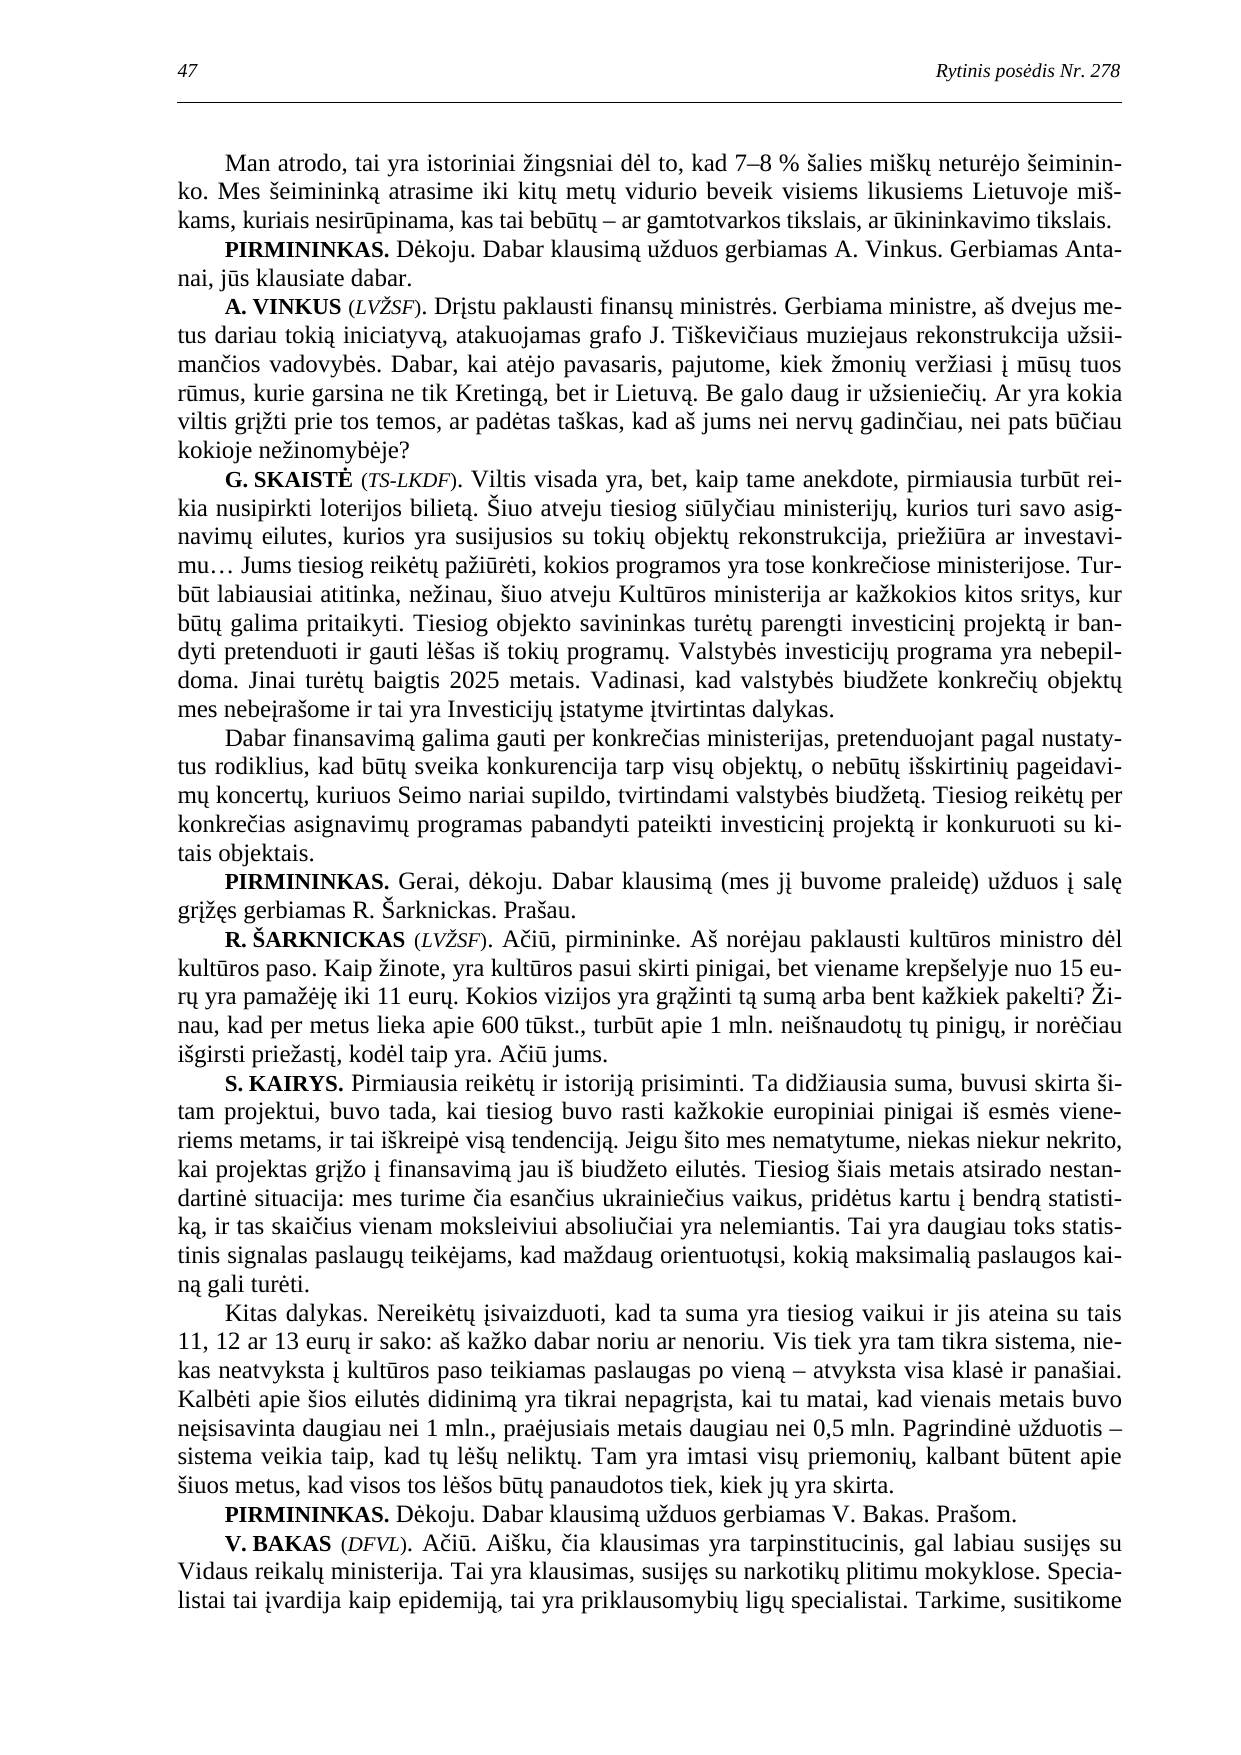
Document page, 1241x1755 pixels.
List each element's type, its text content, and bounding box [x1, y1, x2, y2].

text A. VINKUS (LVŽSF). Drįs­tu pa­klaus­ti fi­nan­sų mi­nist­rės. Ger­bia­ma mi­nist­re, aš dve­jus me­tus da­riau to­kią ini­cia­ty­vą, ata­kuo­ja­mas gra­fo J. Tiš­ke­vi­čiaus mu­zie­jaus re­konst­ruk­ci­ja už­si­i­man­čios va­do­vy­bės. Da­bar, kai at­ėjo pa­va­sa­ris, pa­ju­to­me, kiek žmo­nių ver­žia­si į mū­sų tuos rū­mus, ku­rie gar­si­na ne tik Kre­tin­gą, bet ir Lie­tu­vą. Be ga­lo daug ir už­sie­nie­čių. Ar yra ko­kia vil­tis grįž­ti prie tos te­mos, ar pa­dė­tas taš­kas, kad aš jums nei ner­vų ga­din­čiau, nei pats bū­čiau ko­kio­je ne­ži­no­my­bė­je? [177, 291, 1122, 464]
text PIRMININKAS. Ge­rai, dė­ko­ju. Da­bar klau­si­mą (mes jį bu­vo­me pra­lei­dę) už­duos į sa­lę grį­žęs ger­bia­mas R. Šar­knic­kas. Pra­šau. [177, 866, 1122, 924]
text V. BAKAS (DFVL). Ačiū. Aiš­ku, čia klau­si­mas yra tar­pins­ti­tu­ci­nis, gal la­biau su­si­jęs su Vi­daus rei­ka­lų mi­nis­te­ri­ja. Tai yra klau­si­mas, su­si­jęs su nar­ko­ti­kų pli­ti­mu mo­kyk­lo­se. Spe­cia­lis­tai tai įvar­di­ja kaip epi­de­mi­ją, tai yra pri­klau­so­my­bių li­gų spe­cia­lis­tai. Tar­ki­me, su­si­ti­ko­me [177, 1528, 1122, 1614]
text Man at­ro­do, tai yra is­to­ri­niai žings­niai dėl to, kad 7–8 % ša­lies miš­kų ne­tu­rė­jo šei­mi­nin­ko. Mes šei­mi­nin­ką at­ra­si­me iki ki­tų me­tų vi­du­rio be­veik vi­siems li­ku­siems Lie­tu­vo­je miš­kams, ku­riais ne­si­rū­pi­na­ma, kas tai be­bū­tų – ar gam­tot­var­kos tiks­lais, ar ūki­nin­ka­vi­mo tiks­lais. [177, 148, 1122, 234]
text PIRMININKAS. Dė­ko­ju. Da­bar klau­si­mą už­duos ger­bia­mas A. Vin­kus. Ger­bia­mas An­ta­nai, jūs klau­sia­te da­bar. [177, 234, 1122, 291]
text PIRMININKAS. Dė­ko­ju. Da­bar klau­si­mą už­duos ger­bia­mas V. Ba­kas. Pra­šom. [177, 1499, 1122, 1528]
text Da­bar fi­nan­sa­vi­mą ga­li­ma gau­ti per kon­kre­čias mi­nis­te­ri­jas, pre­ten­duo­jant pa­gal nu­sta­ty­tus ro­dik­lius, kad bū­tų svei­ka kon­ku­ren­ci­ja tarp vi­sų ob­jek­tų, o ne­bū­tų iš­skir­ti­nių pa­gei­da­vi­mų kon­cer­tų, ku­riuos Sei­mo na­riai su­pil­do, tvir­tin­da­mi vals­ty­bės biu­dže­tą. Tie­siog rei­kė­tų per kon­kre­čias asig­na­vi­mų pro­gra­mas pa­ban­dy­ti pa­teik­ti in­ves­ti­ci­nį pro­jek­tą ir kon­ku­ruo­ti su ki­tais ob­jek­tais. [177, 723, 1122, 866]
text G. SKAISTĖ (TS-LKDF). Vil­tis vi­sa­da yra, bet, kaip ta­me anek­do­te, pir­miau­sia tur­būt rei­kia nu­si­pirk­ti lo­te­ri­jos bi­lie­tą. Šiuo at­ve­ju tie­siog siū­ly­čiau mi­nis­te­ri­jų, ku­rios tu­ri sa­vo asig­na­vi­mų ei­lu­tes, ku­rios yra su­si­ju­sios su to­kių ob­jek­tų re­konst­ruk­ci­ja, prie­žiū­ra ar in­ves­ta­vi­mu… Jums tie­siog rei­kė­tų pa­žiū­rė­ti, ko­kios pro­gra­mos yra to­se kon­kre­čio­se mi­nis­te­ri­jo­se. Tur­būt la­biau­siai ati­tin­ka, ne­ži­nau, šiuo at­ve­ju Kul­tū­ros mi­nis­te­ri­ja ar kaž­ko­kios ki­tos sri­tys, kur bū­tų ga­li­ma pri­tai­ky­ti. Tie­siog ob­jek­to sa­vi­nin­kas tu­rė­tų pa­reng­ti in­ves­ti­ci­nį pro­jek­tą ir ban­dy­ti pre­ten­duo­ti ir gau­ti lė­šas iš to­kių pro­gra­mų. Vals­ty­bės in­ves­ti­ci­jų pro­gra­ma yra ne­be­pil­do­ma. Ji­nai tu­rė­tų baig­tis 2025 me­tais. Va­di­na­si, kad vals­ty­bės biu­dže­te kon­kre­čių ob­jek­tų mes ne­be­įra­šo­me ir tai yra In­ves­ti­ci­jų įsta­ty­me įtvir­tin­tas da­ly­kas. [177, 464, 1122, 723]
text Ki­tas da­ly­kas. Ne­rei­kė­tų įsi­vaiz­duo­ti, kad ta su­ma yra tie­siog vai­kui ir jis at­ei­na su tais 11, 12 ar 13 eu­rų ir sa­ko: aš kaž­ko da­bar no­riu ar ne­no­riu. Vis tiek yra tam tik­ra sis­te­ma, nie­kas ne­at­vyks­ta į kul­tū­ros pa­so tei­kia­mas pa­slau­gas po vie­ną – at­vyks­ta vi­sa kla­sė ir pa­na­šiai. Kal­bė­ti apie šios ei­lu­tės di­di­ni­mą yra tik­rai ne­pa­grįs­ta, kai tu ma­tai, kad vie­nais me­tais bu­vo ne­įsi­sa­vin­ta dau­giau nei 1 mln., pra­ėju­siais me­tais dau­giau nei 0,5 mln. Pa­grin­di­nė už­duo­tis – sis­te­ma vei­kia taip, kad tų lė­šų ne­lik­tų. Tam yra im­ta­si vi­sų prie­mo­nių, kal­bant bū­tent apie šiuos me­tus, kad vi­sos tos lė­šos bū­tų pa­nau­do­tos tiek, kiek jų yra skir­ta. [177, 1298, 1122, 1499]
text S. KAIRYS. Pir­miau­sia rei­kė­tų ir is­to­ri­ją pri­si­min­ti. Ta di­džiau­sia su­ma, bu­vu­si skir­ta ši­tam pro­jek­tui, bu­vo ta­da, kai tie­siog bu­vo ras­ti kaž­ko­kie eu­ro­pi­niai pi­ni­gai iš es­mės vie­ne­riems me­tams, ir tai iš­krei­pė vi­są ten­den­ci­ją. Jei­gu ši­to mes ne­ma­ty­tu­me, nie­kas nie­kur ne­kri­to, kai pro­jek­tas grį­žo į fi­nan­sa­vi­mą jau iš biu­dže­to ei­lu­tės. Tie­siog šiais me­tais at­si­ra­do ne­stan­dar­ti­nė si­tu­a­ci­ja: mes tu­ri­me čia esan­čius uk­rai­nie­čius vai­kus, pri­dė­tus kar­tu į ben­drą sta­tis­ti­ką, ir tas skai­čius vie­nam moks­lei­viui ab­so­liu­čiai yra ne­le­mian­tis. Tai yra dau­giau toks sta­tis­ti­nis sig­na­las pa­slau­gų tei­kė­jams, kad maž­daug orien­tuo­tų­si, ko­kią mak­si­ma­lią pa­slau­gos kai­ną ga­li tu­rė­ti. [177, 1068, 1122, 1298]
text R. ŠARKNICKAS (LVŽSF). Ačiū, pir­mi­nin­ke. Aš no­rė­jau pa­klaus­ti kul­tū­ros mi­nist­ro dėl kul­tū­ros pa­so. Kaip ži­note, yra kul­tū­ros pa­sui skir­ti pi­ni­gai, bet vie­na­me krep­še­ly­je nuo 15 eu­rų yra pa­ma­žė­ję iki 11 eu­rų. Ko­kios vi­zi­jos yra grąžin­ti tą su­mą ar­ba bent kaž­kiek pa­kel­ti? Ži­nau, kad per me­tus lie­ka apie 600 tūkst., tur­būt apie 1 mln. ne­iš­nau­do­tų tų pi­ni­gų, ir no­rė­čiau iš­girs­ti prie­žas­tį, ko­dėl taip yra. Ačiū jums. [177, 924, 1122, 1068]
